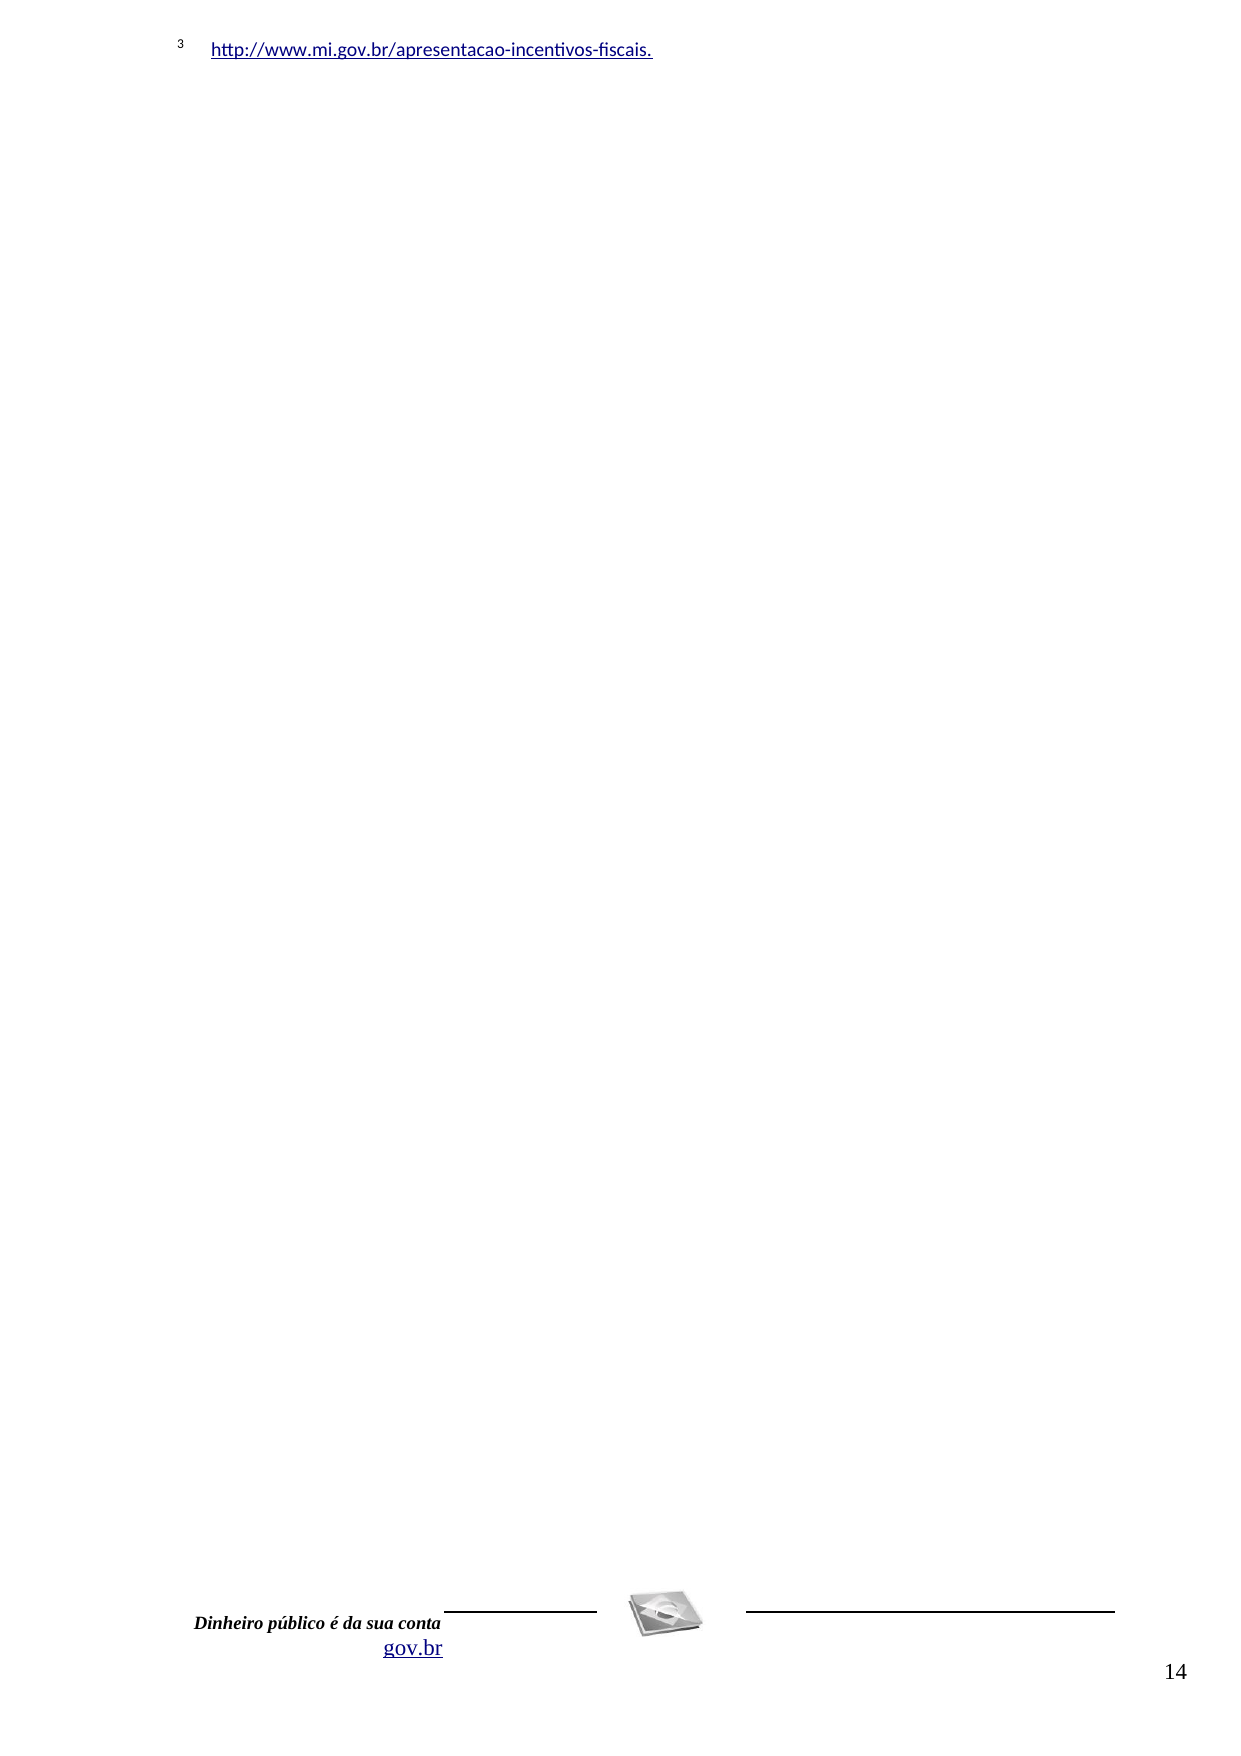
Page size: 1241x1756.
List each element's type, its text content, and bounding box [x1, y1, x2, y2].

text 3 http://www.mi.gov.br/apresentacao-incentivos-fiscais. [177, 35, 1241, 61]
